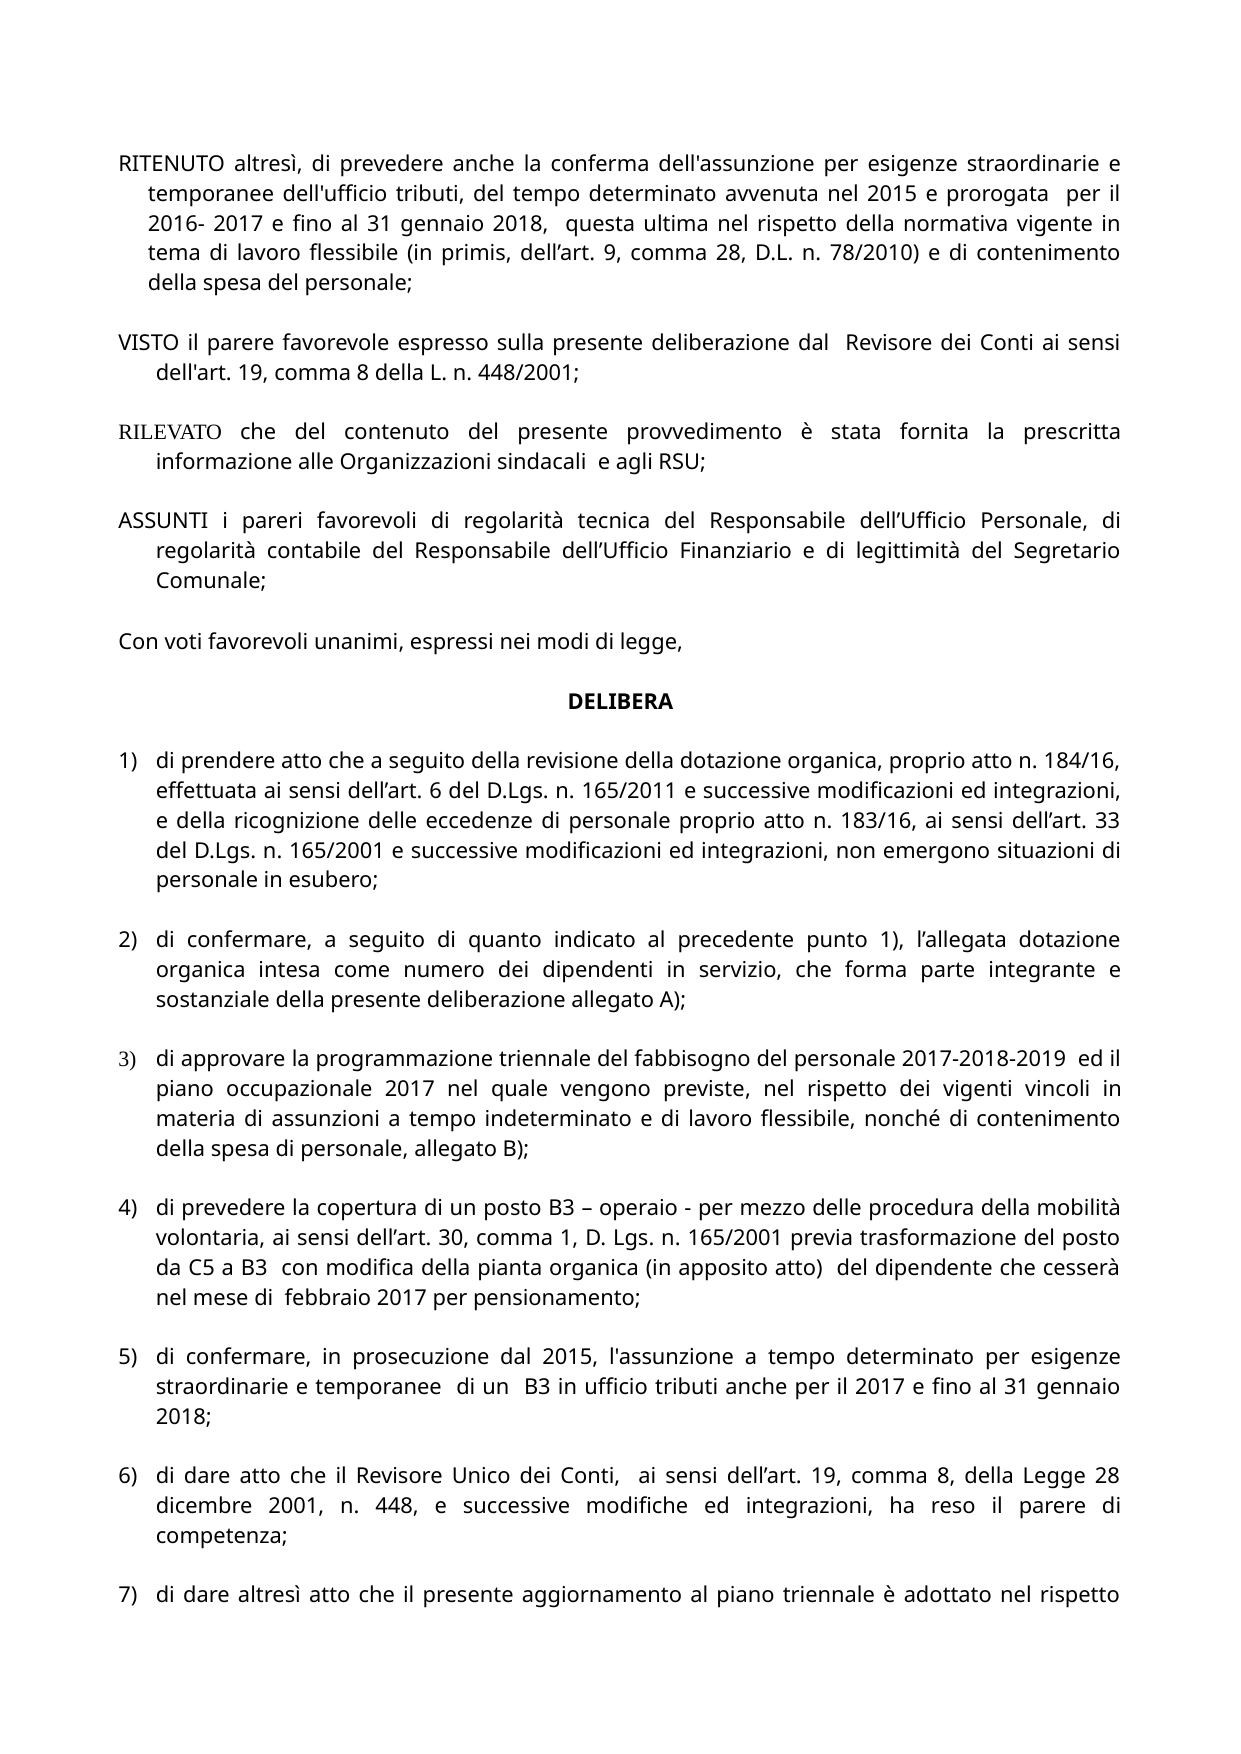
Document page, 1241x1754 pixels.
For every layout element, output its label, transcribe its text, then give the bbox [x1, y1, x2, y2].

list di dare altresì atto che il presente aggiornamento al piano triennale è adottato nel rispetto [118, 1579, 1122, 1609]
text VISTO il parere favorevole espresso sulla presente deliberazione dal Revisore dei Conti ai sensi dell'art. 19, comma 8 della L. n. 448/2001; [118, 327, 1122, 386]
text ASSUNTI i pareri favorevoli di regolarità tecnica del Responsabile dell’Ufficio Personale, di regolarità contabile del Responsabile dell’Ufficio Finanziario e di legittimità del Segretario Comunale; [118, 505, 1122, 595]
list di dare atto che il Revisore Unico dei Conti, ai sensi dell’art. 19, comma 8, della Legge 28 dicembre 2001, n. 448, e successive modifiche ed integrazioni, ha reso il parere di competenza; [118, 1460, 1122, 1549]
list di prendere atto che a seguito della revisione della dotazione organica, proprio atto n. 184/16, effettuata ai sensi dell’art. 6 del D.Lgs. n. 165/2011 e successive modificazioni ed integrazioni, e della ricognizione delle eccedenze di personale proprio atto n. 183/16, ai sensi dell’art. 33 del D.Lgs. n. 165/2001 e successive modificazioni ed integrazioni, non emergono situazioni di personale in esubero; [118, 745, 1122, 894]
list di approvare la programmazione triennale del fabbisogno del personale 2017-2018-2019 ed il piano occupazionale 2017 nel quale vengono previste, nel rispetto dei vigenti vincoli in materia di assunzioni a tempo indeterminato e di lavoro flessibile, nonché di contenimento della spesa di personale, allegato B); [118, 1043, 1122, 1162]
text Con voti favorevoli unanimi, espressi nei modi di legge, [118, 626, 1122, 656]
list di confermare, a seguito di quanto indicato al precedente punto 1), l’allegata dotazione organica intesa come numero dei dipendenti in servizio, che forma parte integrante e sostanziale della presente deliberazione allegato A); [118, 924, 1122, 1013]
text RILEVATO che del contenuto del presente provvedimento è stata fornita la prescritta informazione alle Organizzazioni sindacali e agli RSU; [118, 416, 1122, 476]
list di prevedere la copertura di un posto B3 – operaio - per mezzo delle procedura della mobilità volontaria, ai sensi dell’art. 30, comma 1, D. Lgs. n. 165/2001 previa trasformazione del posto da C5 a B3 con modifica della pianta organica (in apposito atto) del dipendente che cesserà nel mese di febbraio 2017 per pensionamento; [118, 1192, 1122, 1311]
list di confermare, in prosecuzione dal 2015, l'assunzione a tempo determinato per esigenze straordinarie e temporanee di un B3 in ufficio tributi anche per il 2017 e fino al 31 gennaio 2018; [118, 1341, 1122, 1430]
text RITENUTO altresì, di prevedere anche la conferma dell'assunzione per esigenze straordinarie e temporanee dell'ufficio tributi, del tempo determinato avvenuta nel 2015 e prorogata per il 2016- 2017 e fino al 31 gennaio 2018, questa ultima nel rispetto della normativa vigente in tema di lavoro flessibile (in primis, dell’art. 9, comma 28, D.L. n. 78/2010) e di contenimento della spesa del personale; [118, 148, 1122, 297]
text DELIBERA [118, 686, 1122, 715]
